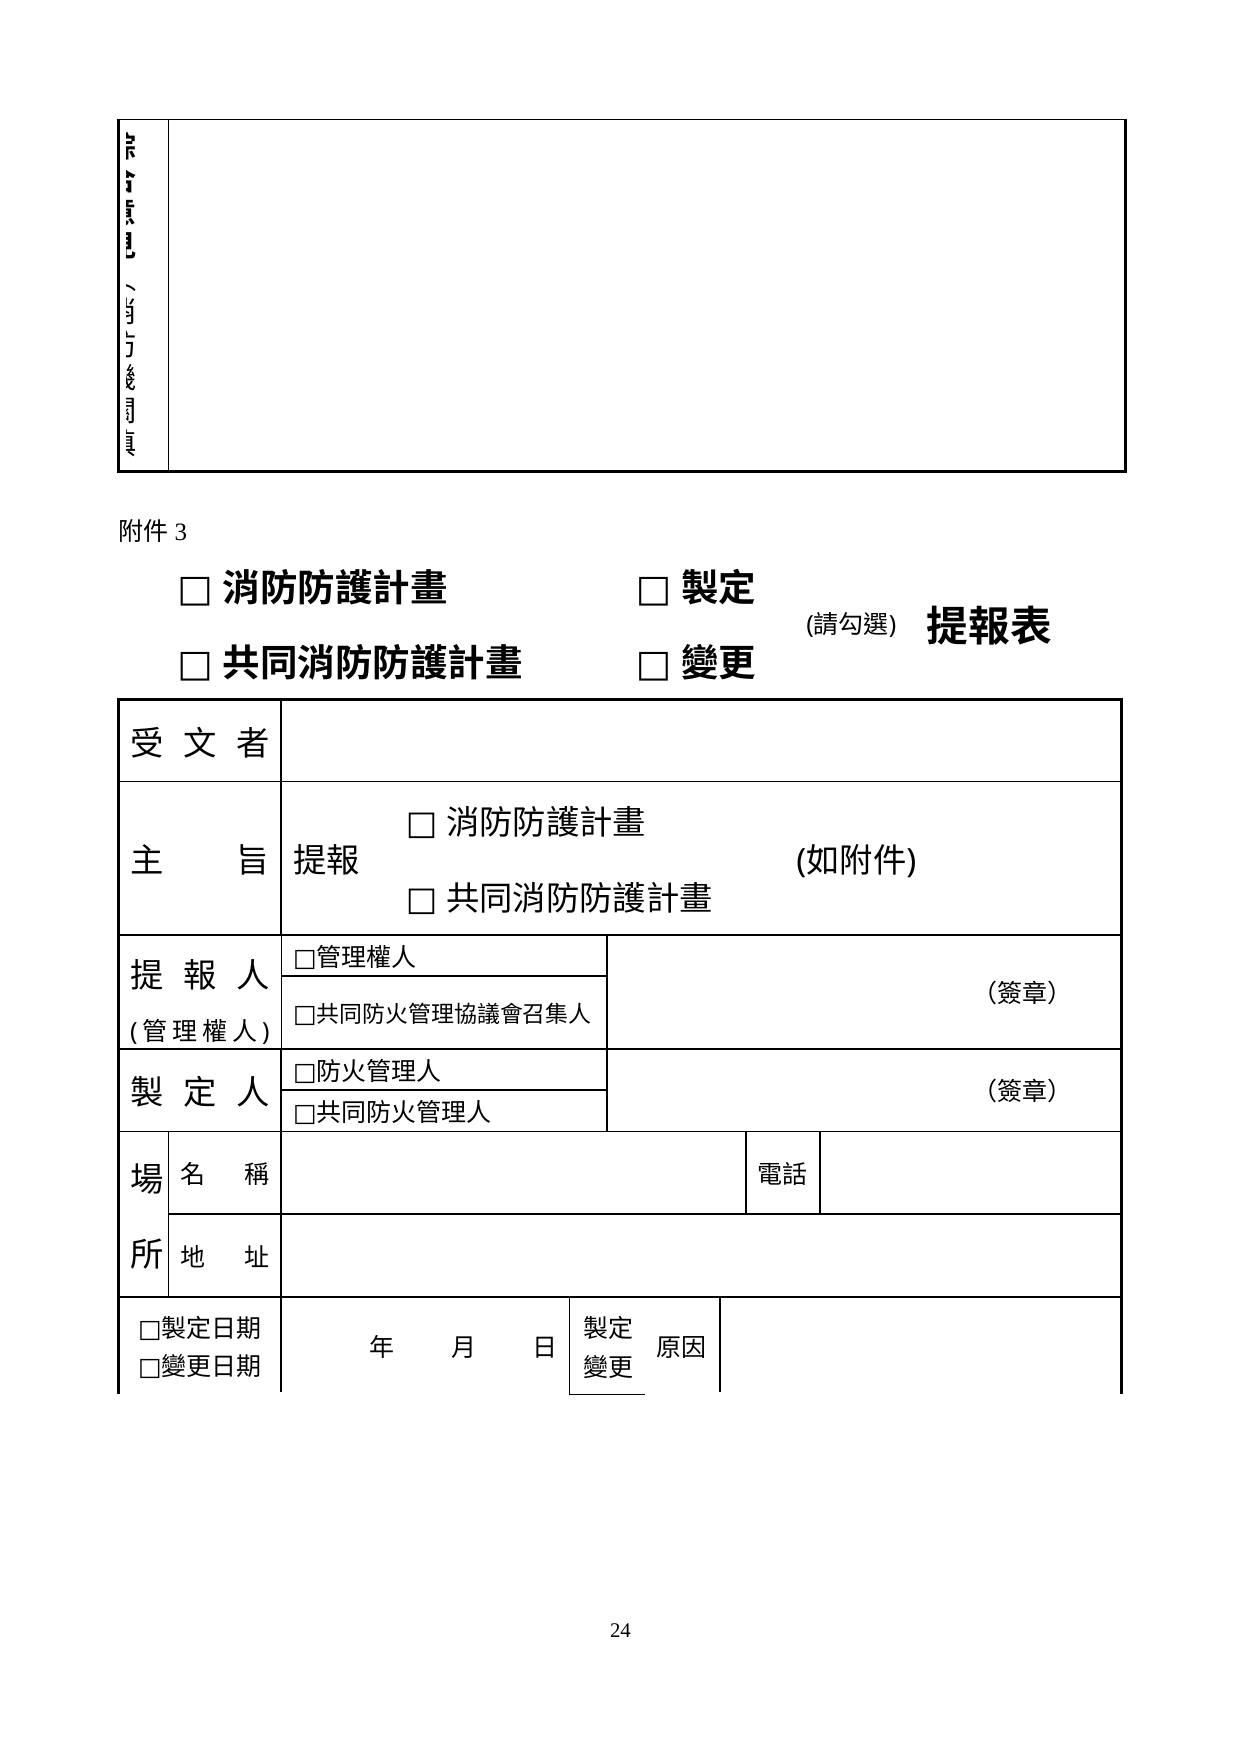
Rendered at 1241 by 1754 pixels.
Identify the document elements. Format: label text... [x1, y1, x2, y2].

table_cell 場所 [120, 1132, 168, 1296]
table_cell [720, 1298, 1120, 1394]
table_cell 年 月 日 [281, 1298, 569, 1394]
table_cell 受文者 [120, 701, 280, 781]
table_cell 電話 [747, 1132, 819, 1213]
table_cell [821, 1132, 1120, 1213]
table_cell 提報 [282, 782, 394, 934]
table_cell 地址 [169, 1215, 280, 1296]
table_cell □製定日期 □變更日期 [120, 1298, 281, 1394]
table_cell □ 消防防護計畫 [394, 782, 784, 857]
table_cell [282, 1215, 1120, 1296]
table_cell 製定人 [120, 1050, 280, 1131]
table_cell □防火管理人 [282, 1050, 606, 1089]
table_cell □共同防火管理人 [282, 1091, 606, 1131]
table_cell □管理權人 [282, 936, 606, 975]
table_cell 綜合意見（消防機關填寫） [120, 120, 168, 470]
table_cell □ 共同消防防護計畫 [394, 857, 784, 934]
table_header □ 製定 □ 變更 [607, 548, 784, 698]
table_cell 提報人 (管理權人) [120, 936, 281, 1048]
table_cell [282, 701, 1120, 781]
text 附件 3 [118, 511, 1122, 548]
table_cell [169, 120, 1124, 470]
table_cell 原因 [645, 1298, 720, 1394]
table_cell 名稱 [169, 1132, 280, 1213]
table_cell □共同防火管理協議會召集人 [282, 977, 606, 1048]
table_cell （簽章） [608, 936, 1120, 1048]
table_header □ 消防防護計畫 □ 共同消防防護計畫 [118, 548, 607, 698]
table_cell [282, 1132, 745, 1213]
table_cell 製定 [570, 1298, 644, 1345]
table_cell (如附件) [784, 782, 1120, 934]
table_cell （簽章） [608, 1050, 1120, 1131]
table_cell 變更 [570, 1345, 644, 1394]
table_cell 主旨 [120, 782, 280, 934]
table_header 提報表 [918, 548, 1121, 698]
table_header (請勾選) [784, 548, 918, 698]
